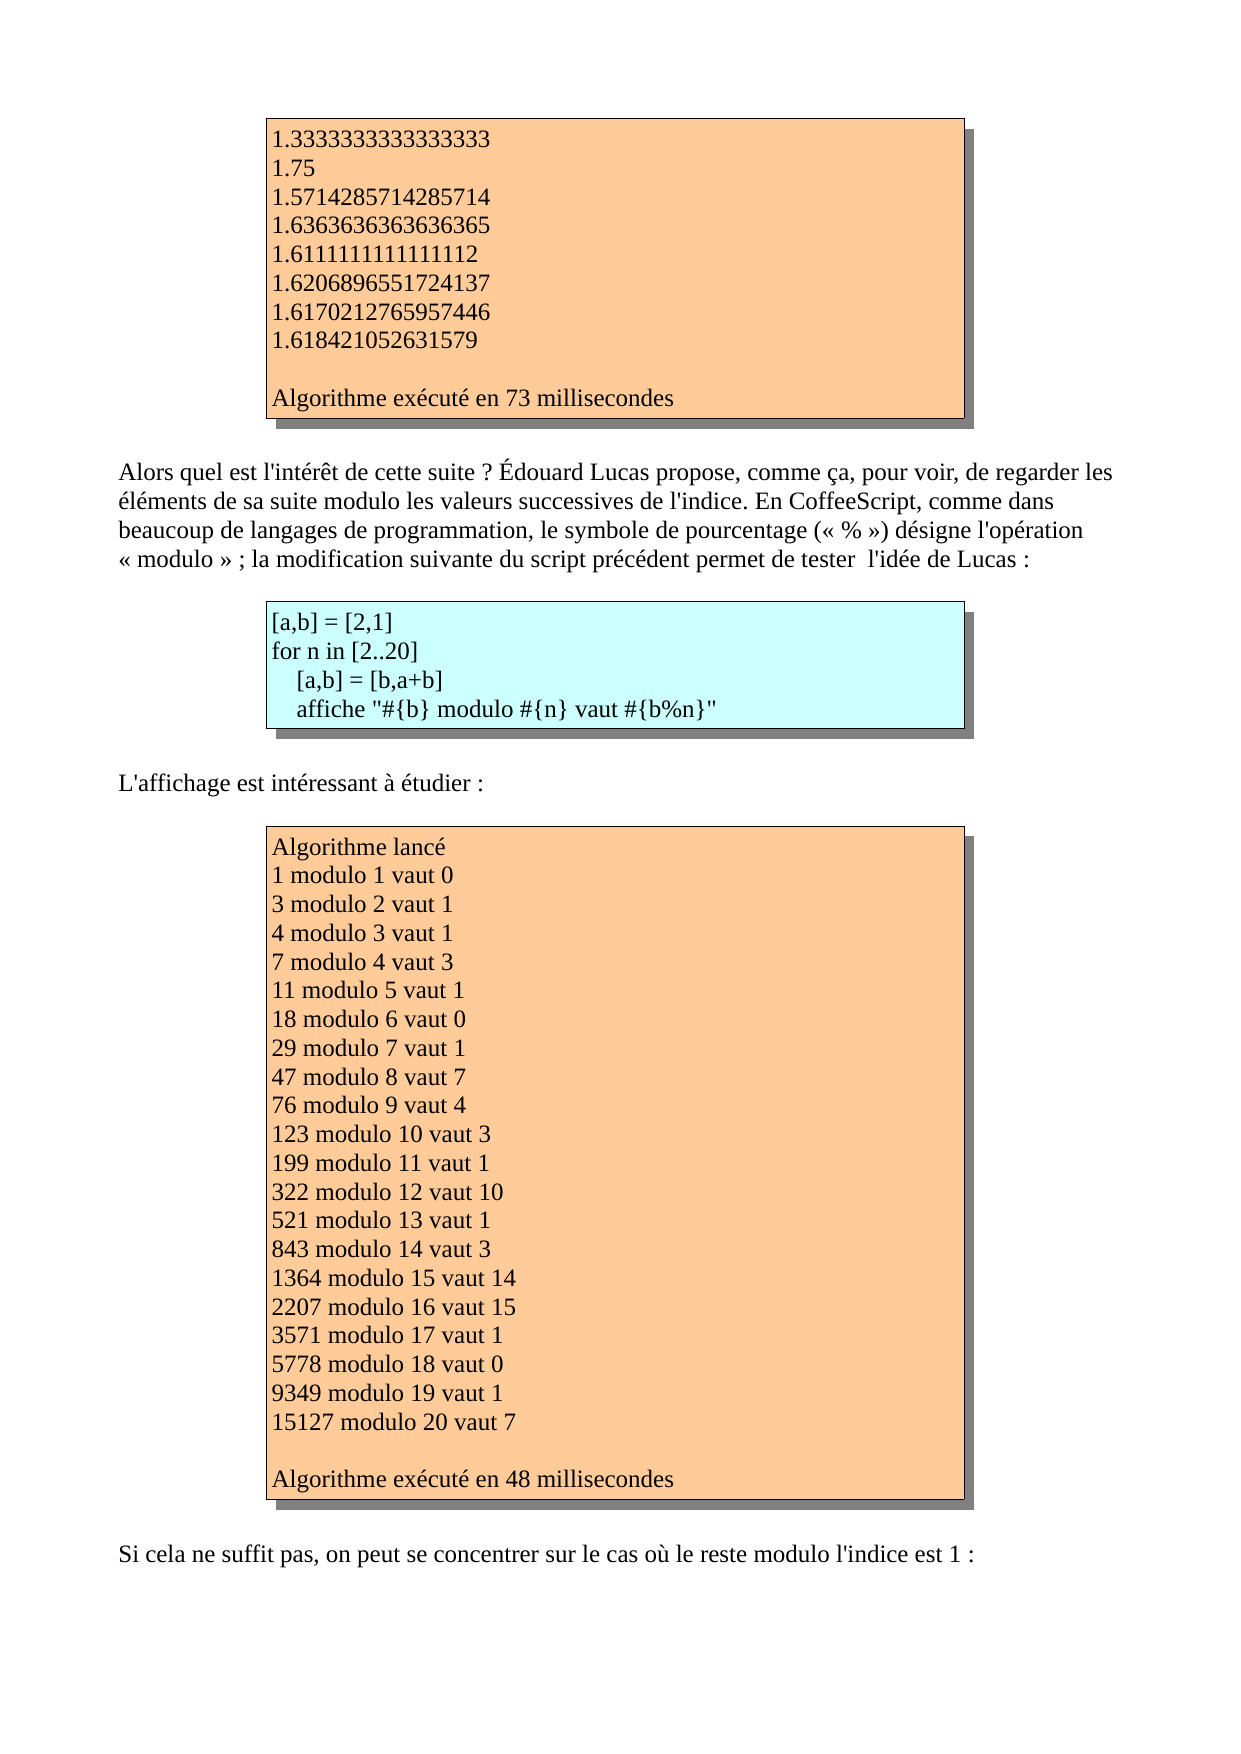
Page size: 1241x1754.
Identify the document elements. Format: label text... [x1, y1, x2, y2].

text Si cela ne suffit pas, on peut se concentrer sur le cas où le reste modulo l'indice est 1 : [118, 1539, 1122, 1567]
text L'affichage est intéressant à étudier : [118, 768, 1122, 797]
table_header [a,b] = [2,1] for n in [2..20] [a,b] = [b,a+b] affiche "#{b} modulo #{n} vaut #{b%n}" [267, 602, 964, 728]
table_header 1.3333333333333333 1.75 1.5714285714285714 1.6363636363636365 1.6111111111111112 1.6206896551724137 1.6170212765957446 1.618421052631579 Algorithme exécuté en 73 millisecondes [267, 119, 964, 418]
text Alors quel est l'intérêt de cette suite ? Édouard Lucas propose, comme ça, pour voir, de regarder les éléments de sa suite modulo les valeurs successives de l'indice. En CoffeeScript, comme dans beaucoup de langages de programmation, le symbole de pourcentage (« % ») désigne l'opération « modulo » ; la modification suivante du script précédent permet de tester l'idée de Lucas : [118, 457, 1122, 572]
table_header Algorithme lancé 1 modulo 1 vaut 0 3 modulo 2 vaut 1 4 modulo 3 vaut 1 7 modulo 4 vaut 3 11 modulo 5 vaut 1 18 modulo 6 vaut 0 29 modulo 7 vaut 1 47 modulo 8 vaut 7 76 modulo 9 vaut 4 123 modulo 10 vaut 3 199 modulo 11 vaut 1 322 modulo 12 vaut 10 521 modulo 13 vaut 1 843 modulo 14 vaut 3 1364 modulo 15 vaut 14 2207 modulo 16 vaut 15 3571 modulo 17 vaut 1 5778 modulo 18 vaut 0 9349 modulo 19 vaut 1 15127 modulo 20 vaut 7 Algorithme exécuté en 48 millisecondes [267, 827, 964, 1499]
